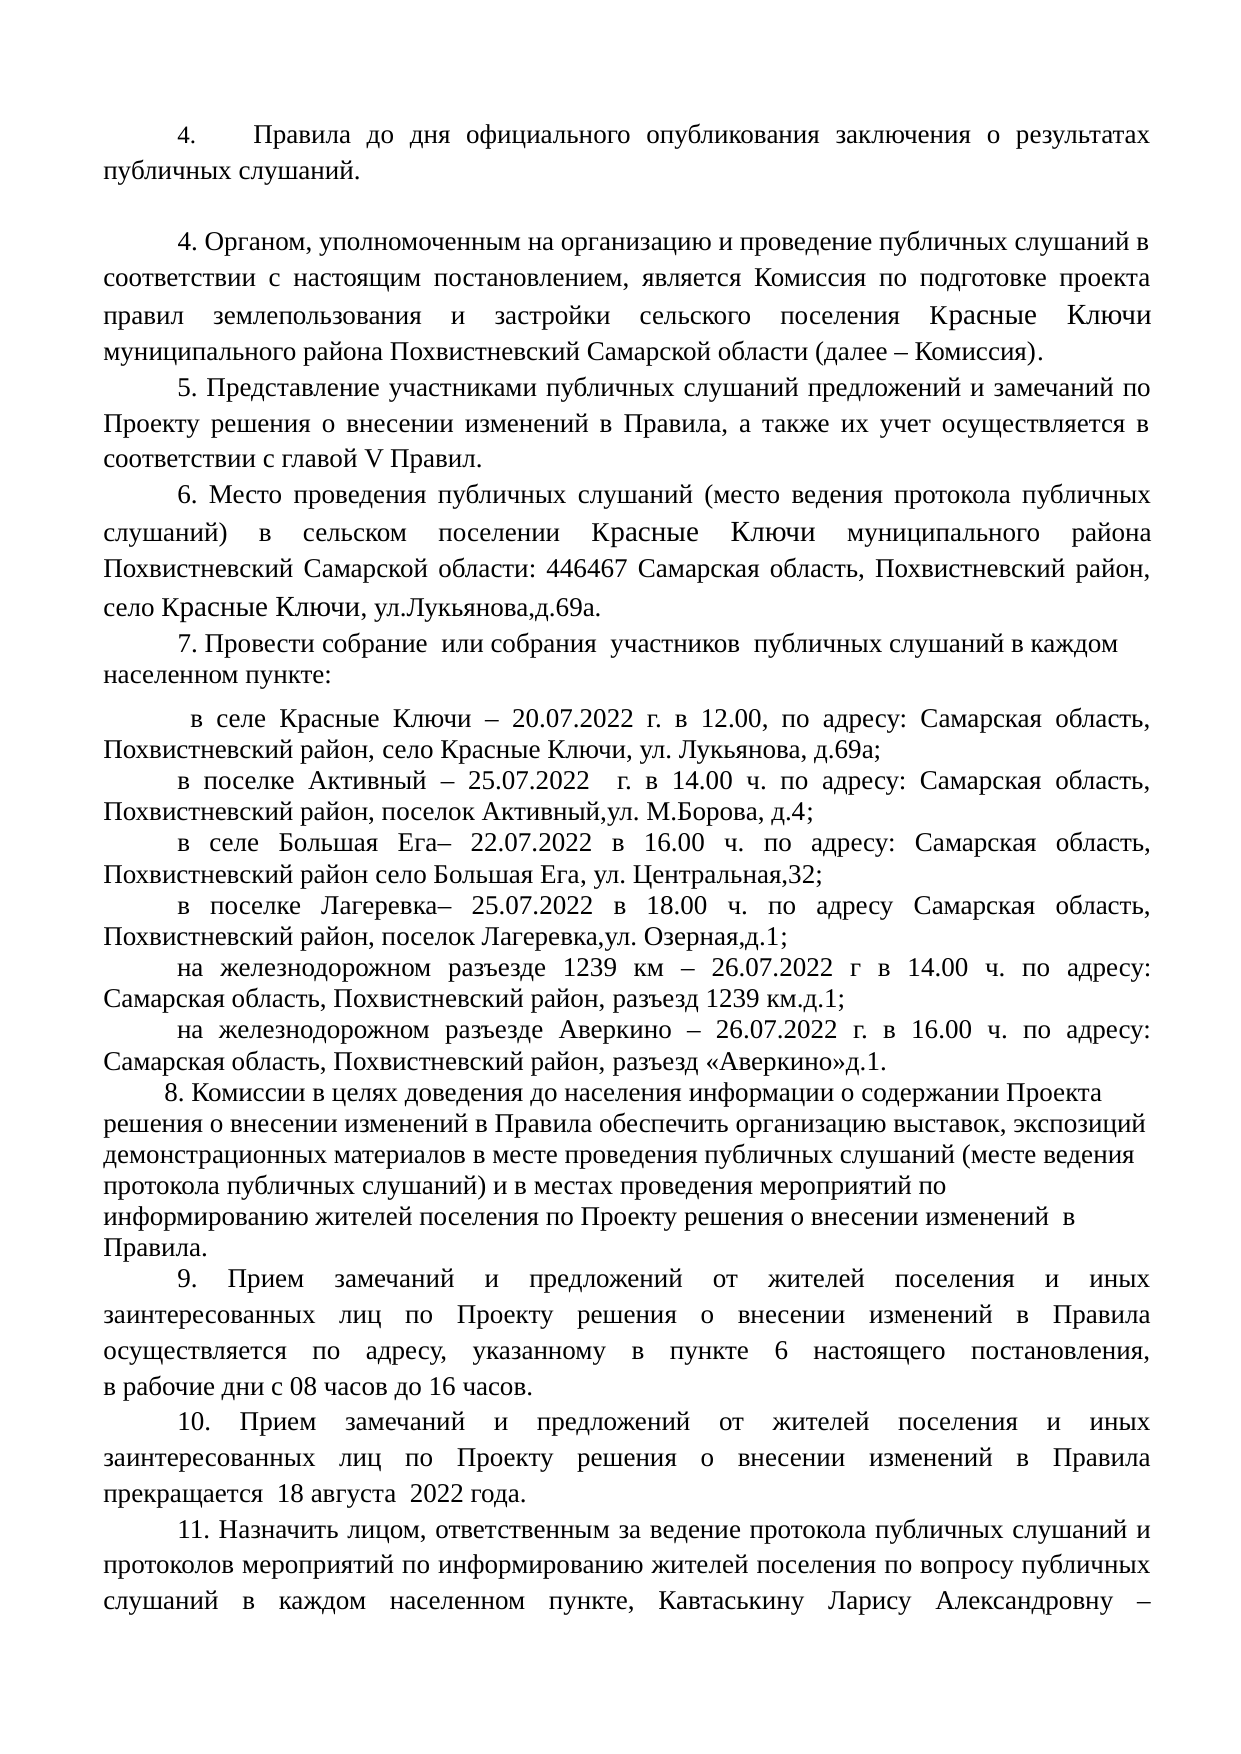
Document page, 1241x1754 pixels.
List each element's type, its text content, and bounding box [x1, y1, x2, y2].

text 7. Провести собрание или собрания участников публичных слушаний в каждом населенном пункте: [103, 627, 1152, 689]
list Правила до дня официального опубликования заключения о результатах публичных слушаний. [103, 118, 1152, 185]
text 5. Представление участниками публичных слушаний предложений и замечаний по Проекту решения о внесении изменений в Правила, а также их учет осуществляется в соответствии с главой V Правил. [103, 371, 1152, 474]
text 9. Прием замечаний и предложений от жителей поселения и иных заинтересованных лиц по Проекту решения о внесении изменений в Правила осуществляется по адресу, указанному в пункте 6 настоящего постановления, в рабочие дни с 08 часов до 16 часов. [103, 1263, 1152, 1401]
text 11. Назначить лицом, ответственным за ведение протокола публичных слушаний и протоколов мероприятий по информированию жителей поселения по вопросу публичных слушаний в каждом населенном пункте, Кавтаськину Ларису Александровну – [103, 1513, 1152, 1615]
text 10. Прием замечаний и предложений от жителей поселения и иных заинтересованных лиц по Проекту решения о внесении изменений в Правила прекращается 18 августа 2022 года. [103, 1406, 1152, 1508]
text 8. Комиссии в целях доведения до населения информации о содержании Проекта решения о внесении изменений в Правила обеспечить организацию выставок, экспозиций демонстрационных материалов в месте проведения публичных слушаний (месте ведения протокола публичных слушаний) и в местах проведения мероприятий по информированию жителей поселения по Проекту решения о внесении изменений в Правила. [103, 1076, 1152, 1263]
text 4. Органом, уполномоченным на организацию и проведение публичных слушаний в соответствии с настоящим постановлением, является Комиссия по подготовке проекта правил землепользования и застройки сельского поселения Красные Ключи муниципального района Похвистневский Самарской области (далее – Комиссия). [103, 225, 1152, 366]
text в селе Большая Ега– 22.07.2022 в 16.00 ч. по адресу: Самарская область, Похвистневский район село Большая Ега, ул. Центральная,32; [103, 827, 1152, 889]
text в селе Красные Ключи – 20.07.2022 г. в 12.00, по адресу: Самарская область, Похвистневский район, село Красные Ключи, ул. Лукьянова, д.69а; [103, 702, 1152, 764]
text 6. Место проведения публичных слушаний (место ведения протокола публичных слушаний) в сельском поселении Красные Ключи муниципального района Похвистневский Самарской области: 446467 Самарская область, Похвистневский район, село Красные Ключи, ул.Лукьянова,д.69а. [103, 478, 1152, 622]
text на железнодорожном разъезде Аверкино – 26.07.2022 г. в 16.00 ч. по адресу: Самарская область, Похвистневский район, разъезд «Аверкино»д.1. [103, 1013, 1152, 1076]
text в поселке Активный – 25.07.2022 г. в 14.00 ч. по адресу: Самарская область, Похвистневский район, поселок Активный,ул. М.Борова, д.4; [103, 764, 1152, 827]
text на железнодорожном разъезде 1239 км – 26.07.2022 г в 14.00 ч. по адресу: Самарская область, Похвистневский район, разъезд 1239 км.д.1; [103, 951, 1152, 1013]
text в поселке Лагеревка– 25.07.2022 в 18.00 ч. по адресу Самарская область, Похвистневский район, поселок Лагеревка,ул. Озерная,д.1; [103, 889, 1152, 951]
